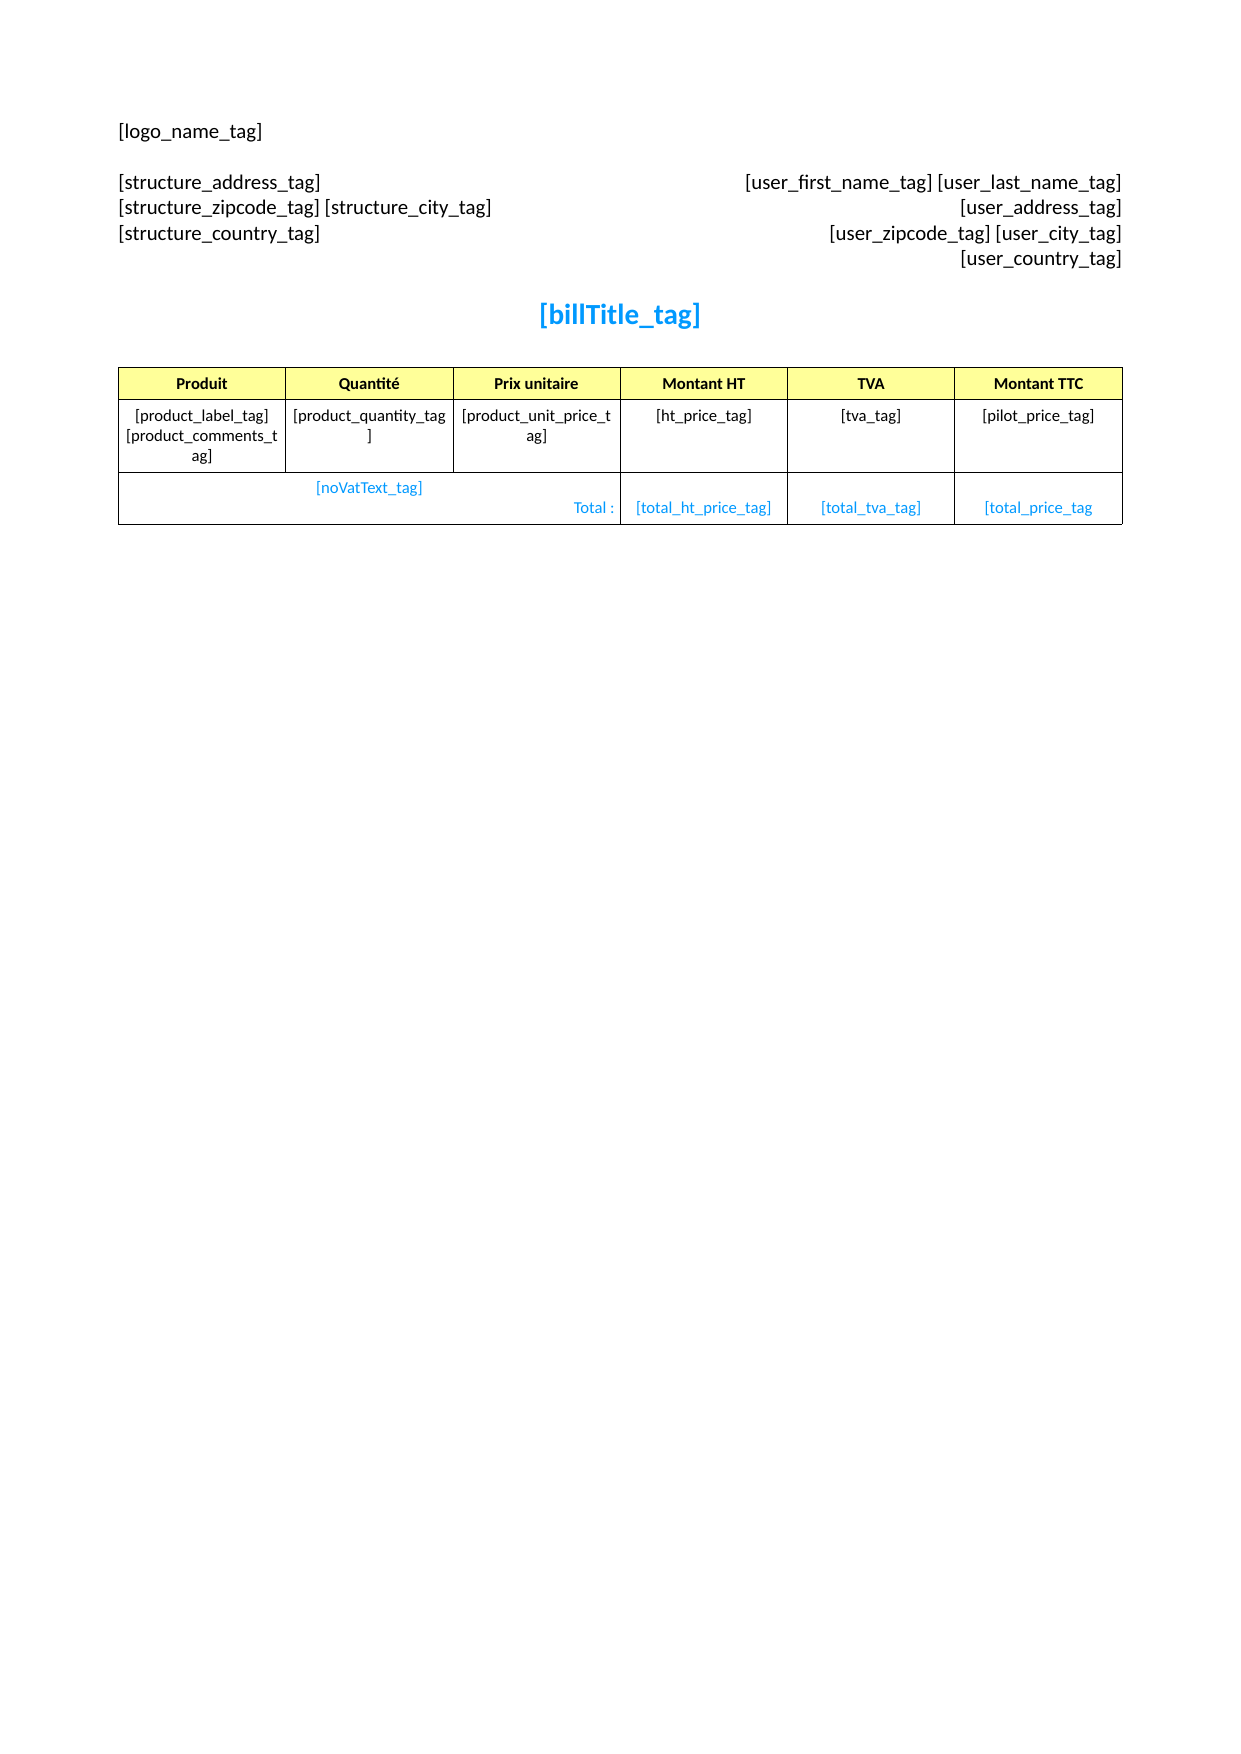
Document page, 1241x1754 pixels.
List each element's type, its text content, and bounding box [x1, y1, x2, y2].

table_cell [total_ht_price_tag] [621, 473, 787, 524]
table_cell [product_quantity_tag] [286, 400, 453, 472]
text [structure_address_tag] [118, 169, 620, 194]
table_header TVA [788, 368, 954, 399]
text [user_zipcode_tag] [user_city_tag] [620, 220, 1122, 245]
table_header Quantité [286, 368, 453, 399]
text [structure_zipcode_tag] [structure_city_tag] [118, 194, 620, 220]
text [logo_name_tag] [118, 118, 1122, 143]
text [structure_country_tag] [118, 220, 620, 245]
text [billTitle_tag] [118, 296, 1122, 332]
table_cell [ht_price_tag] [621, 400, 787, 472]
text [user_country_tag] [620, 245, 1122, 271]
table_header Montant HT [621, 368, 787, 399]
table_header Prix unitaire [454, 368, 620, 399]
table_cell [tva_tag] [788, 400, 954, 472]
text [user_address_tag] [620, 194, 1122, 220]
table_cell [total_tva_tag] [788, 473, 954, 524]
table_cell [product_unit_price_tag] [454, 400, 620, 472]
text [user_first_name_tag] [user_last_name_tag] [620, 169, 1122, 194]
table_header Montant TTC [955, 368, 1122, 399]
table_header Produit [119, 368, 285, 399]
table_cell [product_label_tag] [product_comments_tag] [119, 400, 285, 472]
table_cell [total_price_tag [955, 473, 1122, 524]
table_cell [noVatText_tag] Total : [119, 473, 620, 524]
table_cell [pilot_price_tag] [955, 400, 1122, 472]
